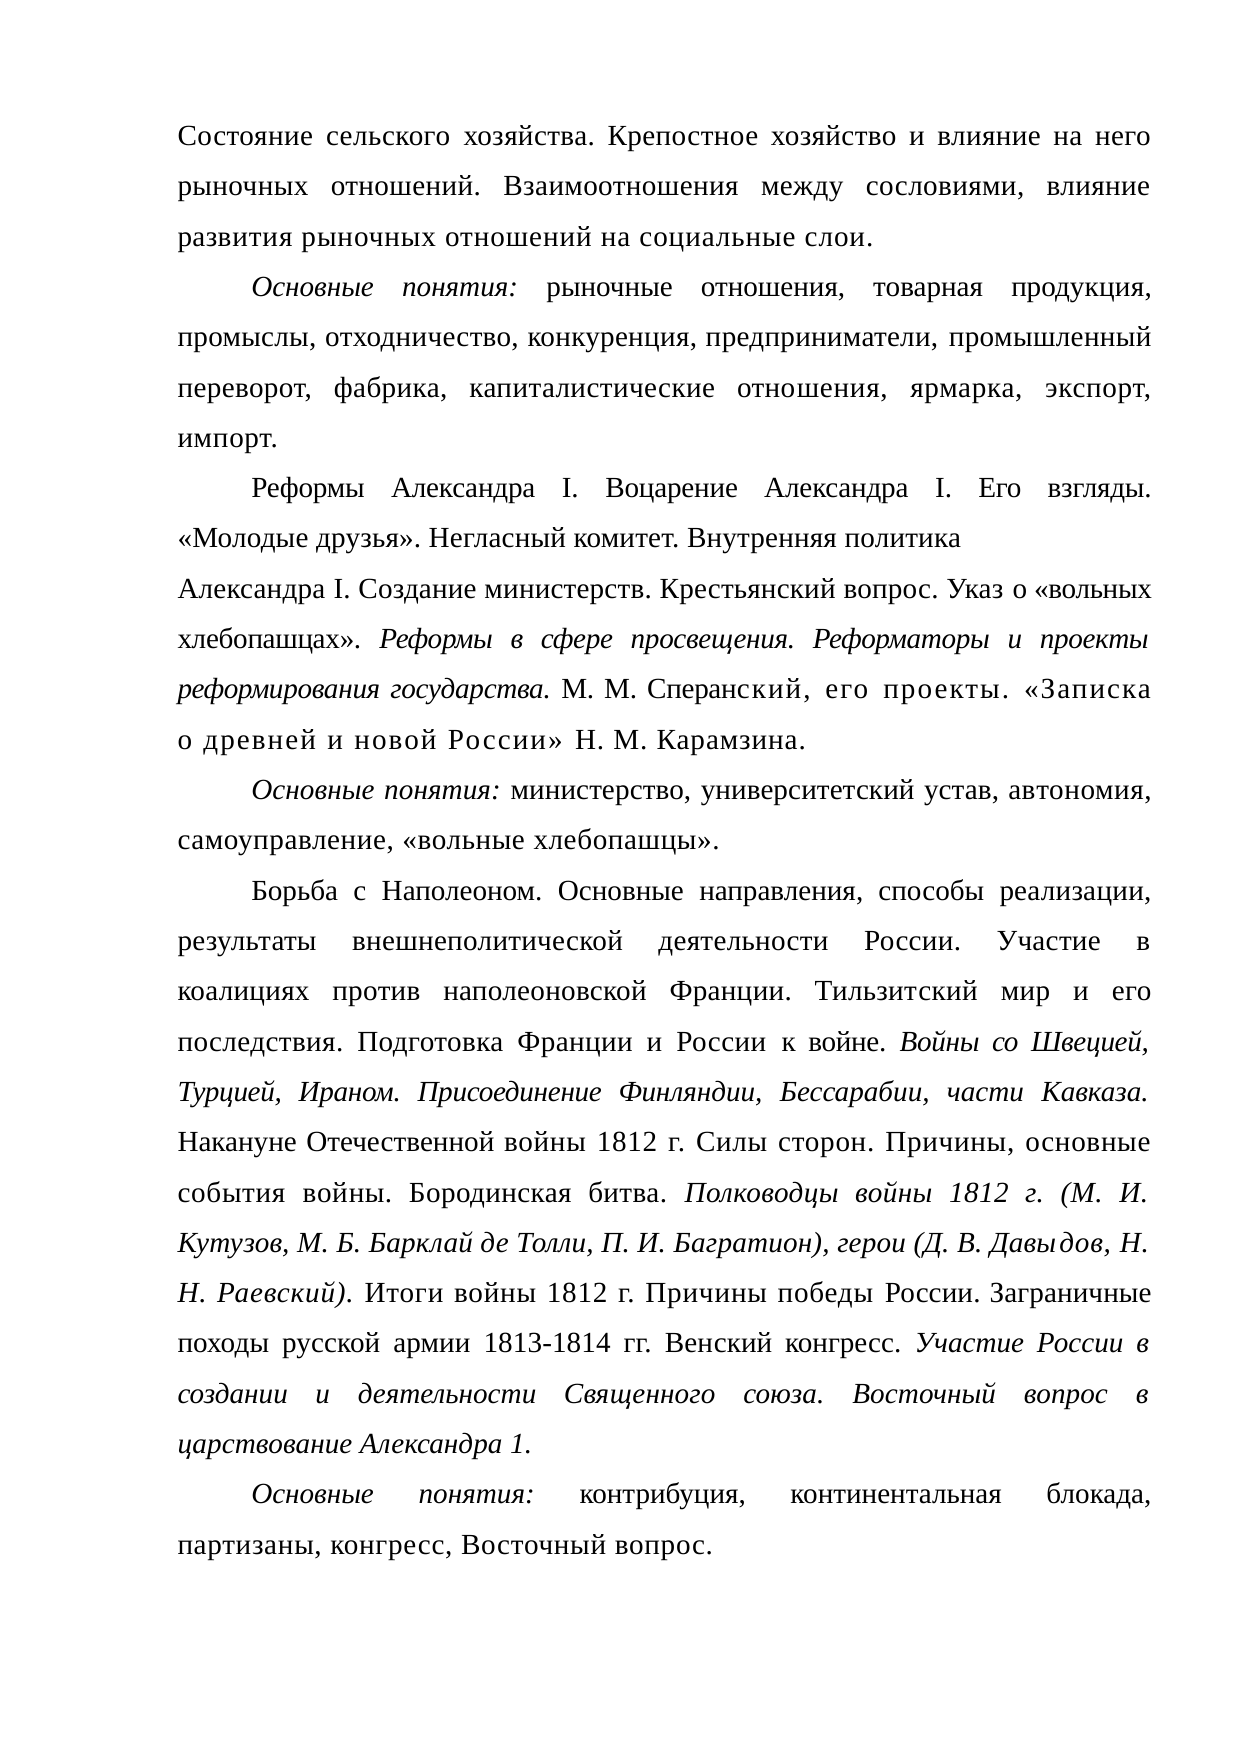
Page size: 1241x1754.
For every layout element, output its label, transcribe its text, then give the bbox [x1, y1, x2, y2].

text Борьба с Наполеоном. Основные направления, способы реализации, результаты внешнеполитической деятельности России. Участие в коалициях против наполеоновской Франции. Тильзитский мир и его последствия. Подготовка Франции и России к войне. Войны со Швецией, Турцией, Ираном. Присоединение Финляндии, Бессарабии, части Кавказа. Накануне Отечественной войны 1812 г. Силы сторон. Причины, основные события войны. Бородинская битва. Полководцы войны 1812 г. (М. И. Кутузов, М. Б. Барклай де Толли, П. И. Багратион), герои (Д. В. Давыдов, Н. Н. Раевский). Итоги войны 1812 г. Причины победы России. Заграничные походы русской армии 1813-1814 гг. Венский конгресс. Участие России в создании и деятельности Священного союза. Восточный вопрос в царствование Александра 1. [177, 873, 1152, 1460]
text Основные понятия: министерство, университетский устав, автономия, самоуправление, «вольные хлебопашцы». [177, 772, 1152, 856]
text Основные понятия: контрибуция, континентальная блокада, партизаны, конгресс, Восточный вопрос. [177, 1477, 1152, 1560]
text Основные понятия: рыночные отношения, товарная продукция, промыслы, отходничество, конкуренция, предприниматели, промышленный переворот, фабрика, капиталистические отношения, ярмарка, экспорт, импорт. [177, 269, 1152, 453]
text Александра I. Создание министерств. Крестьянский вопрос. Указ о «вольных хлебопашцах». Реформы в сфере просвещения. Реформаторы и проекты реформирования государства. М. М. Сперанский, его проекты. «Записка о древней и новой России» Н. М. Карамзина. [177, 571, 1152, 755]
text Состояние сельского хозяйства. Крепостное хозяйство и влияние на него рыночных отношений. Взаимоотношения между сословиями, влияние развития рыночных отношений на социальные слои. [177, 118, 1152, 252]
text Реформы Александра I. Воцарение Александра I. Его взгляды. «Молодые друзья». Негласный комитет. Внутренняя политика [177, 470, 1152, 554]
